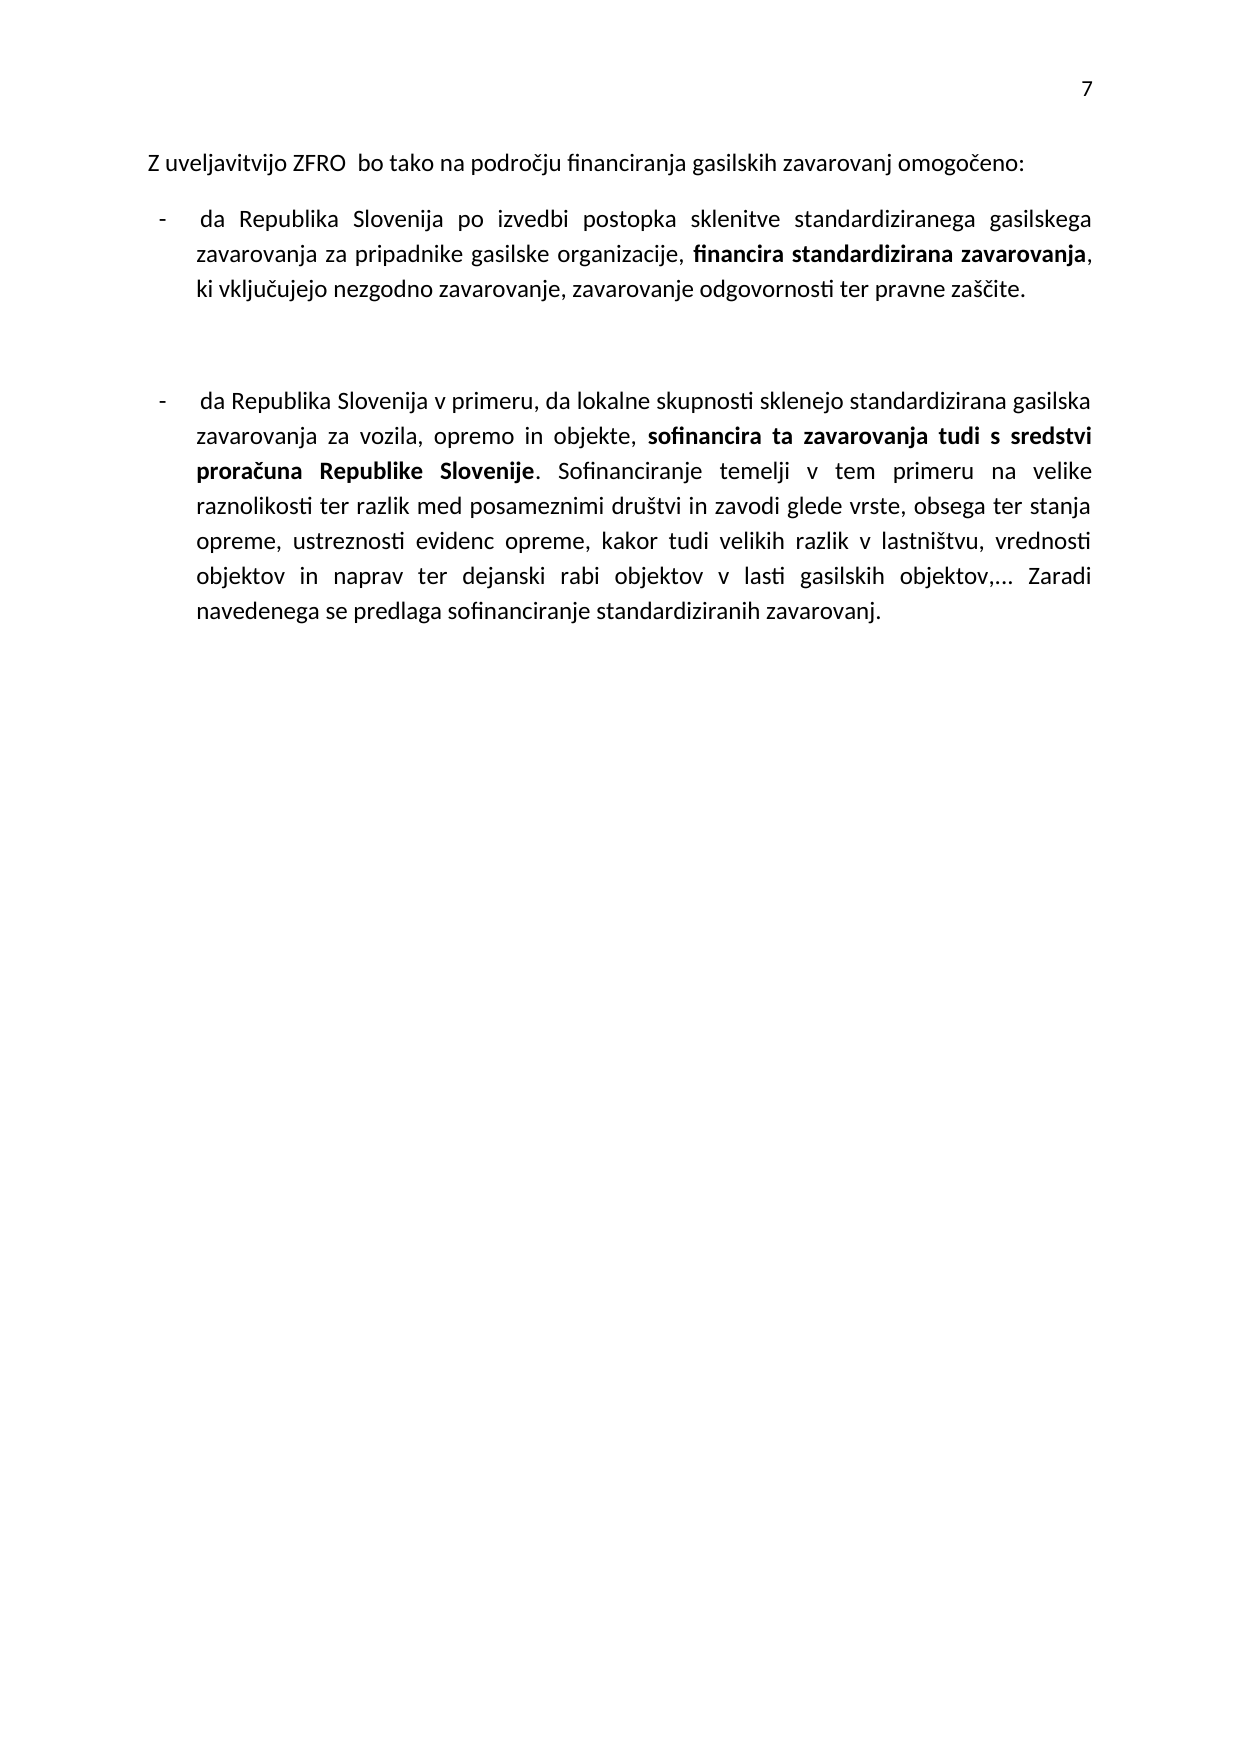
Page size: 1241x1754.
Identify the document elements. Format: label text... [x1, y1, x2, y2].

text - da Republika Slovenija po izvedbi postopka sklenitve standardiziranega gasilskega zavarovanja za pripadnike gasilske organizacije, financira standardizirana zavarovanja, ki vključujejo nezgodno zavarovanje, zavarovanje odgovornosti ter pravne zaščite. [158, 203, 1093, 304]
text Z uveljavitvijo ZFRO bo tako na področju financiranja gasilskih zavarovanj omogočeno: [148, 148, 1093, 178]
text - da Republika Slovenija v primeru, da lokalne skupnosti sklenejo standardizirana gasilska zavarovanja za vozila, opremo in objekte, sofinancira ta zavarovanja tudi s sredstvi proračuna Republike Slovenije. Sofinanciranje temelji v tem primeru na velike raznolikosti ter razlik med posameznimi društvi in zavodi glede vrste, obsega ter stanja opreme, ustreznosti evidenc opreme, kakor tudi velikih razlik v lastništvu, vrednosti objektov in naprav ter dejanski rabi objektov v lasti gasilskih objektov,... Zaradi navedenega se predlaga sofinanciranje standardiziranih zavarovanj. [158, 385, 1093, 626]
